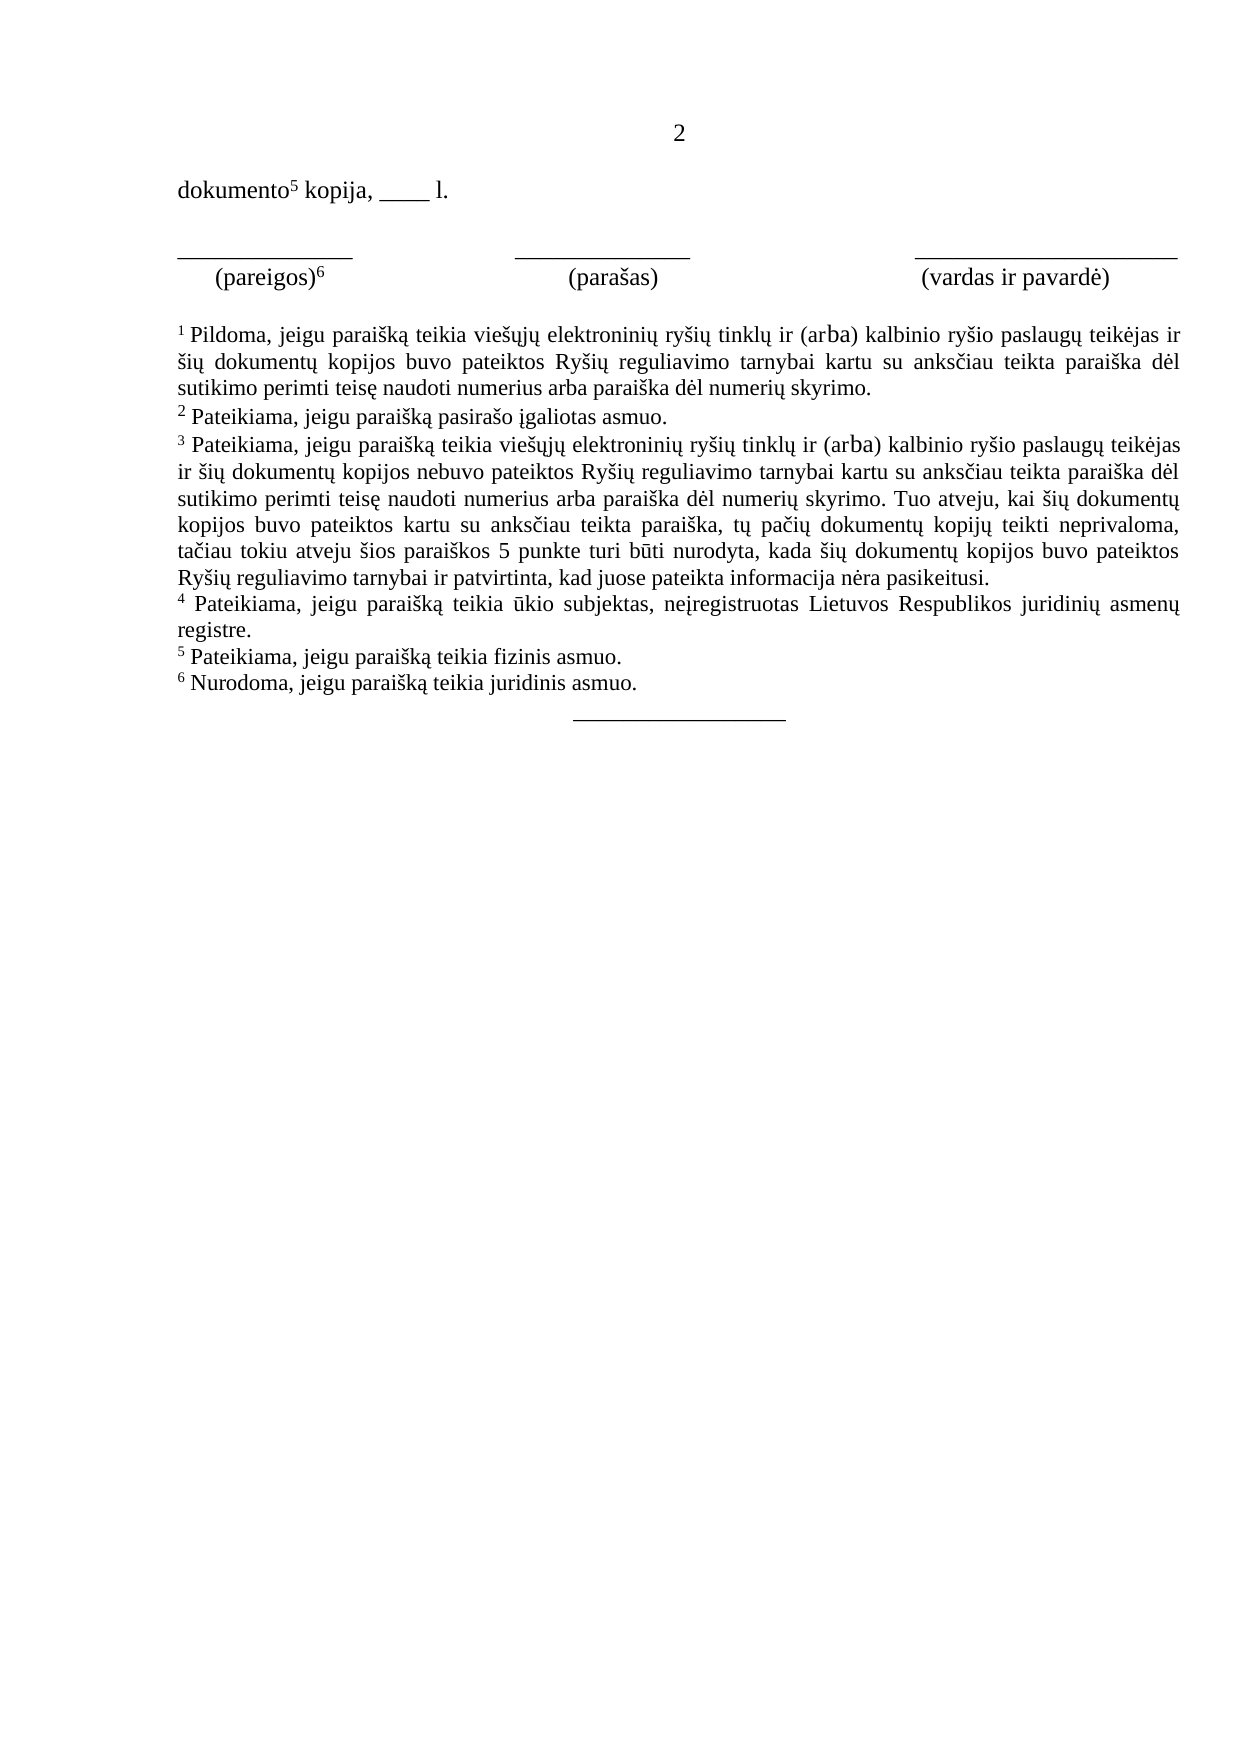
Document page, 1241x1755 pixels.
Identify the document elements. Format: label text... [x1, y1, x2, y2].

text 5 Pateikiama, jeigu paraišką teikia fizinis asmuo. [177, 643, 1181, 669]
text ______________ ______________ _____________________ [177, 233, 1181, 262]
text 2 Pateikiama, jeigu paraišką pasirašo įgaliotas asmuo. [177, 401, 1181, 429]
text dokumento5 kopija, ____ l. [177, 176, 1181, 204]
text 1 Pildoma, jeigu paraišką teikia viešųjų elektroninių ryšių tinklų ir (arba) kalbinio ryšio paslaugų teikėjas ir šių dokumentų kopijos buvo pateiktos Ryšių reguliavimo tarnybai kartu su anksčiau teikta paraiška dėl sutikimo perimti teisę naudoti numerius arba paraiška dėl numerių skyrimo. [177, 319, 1181, 401]
text 4 Pateikiama, jeigu paraišką teikia ūkio subjektas, neįregistruotas Lietuvos Respublikos juridinių asmenų registre. [177, 590, 1181, 643]
text 3 Pateikiama, jeigu paraišką teikia viešųjų elektroninių ryšių tinklų ir (arba) kalbinio ryšio paslaugų teikėjas ir šių dokumentų kopijos nebuvo pateiktos Ryšių reguliavimo tarnybai kartu su anksčiau teikta paraiška dėl sutikimo perimti teisę naudoti numerius arba paraiška dėl numerių skyrimo. Tuo atveju, kai šių dokumentų kopijos buvo pateiktos kartu su anksčiau teikta paraiška, tų pačių dokumentų kopijų teikti neprivaloma, tačiau tokiu atveju šios paraiškos 5 punkte turi būti nurodyta, kada šių dokumentų kopijos buvo pateiktos Ryšių reguliavimo tarnybai ir patvirtinta, kad juose pateikta informacija nėra pasikeitusi. [177, 429, 1181, 590]
text (pareigos)6 (parašas) (vardas ir pavardė) [215, 262, 1181, 291]
text 6 Nurodoma, jeigu paraišką teikia juridinis asmuo. [177, 669, 1181, 696]
text _________________ [177, 696, 1181, 724]
